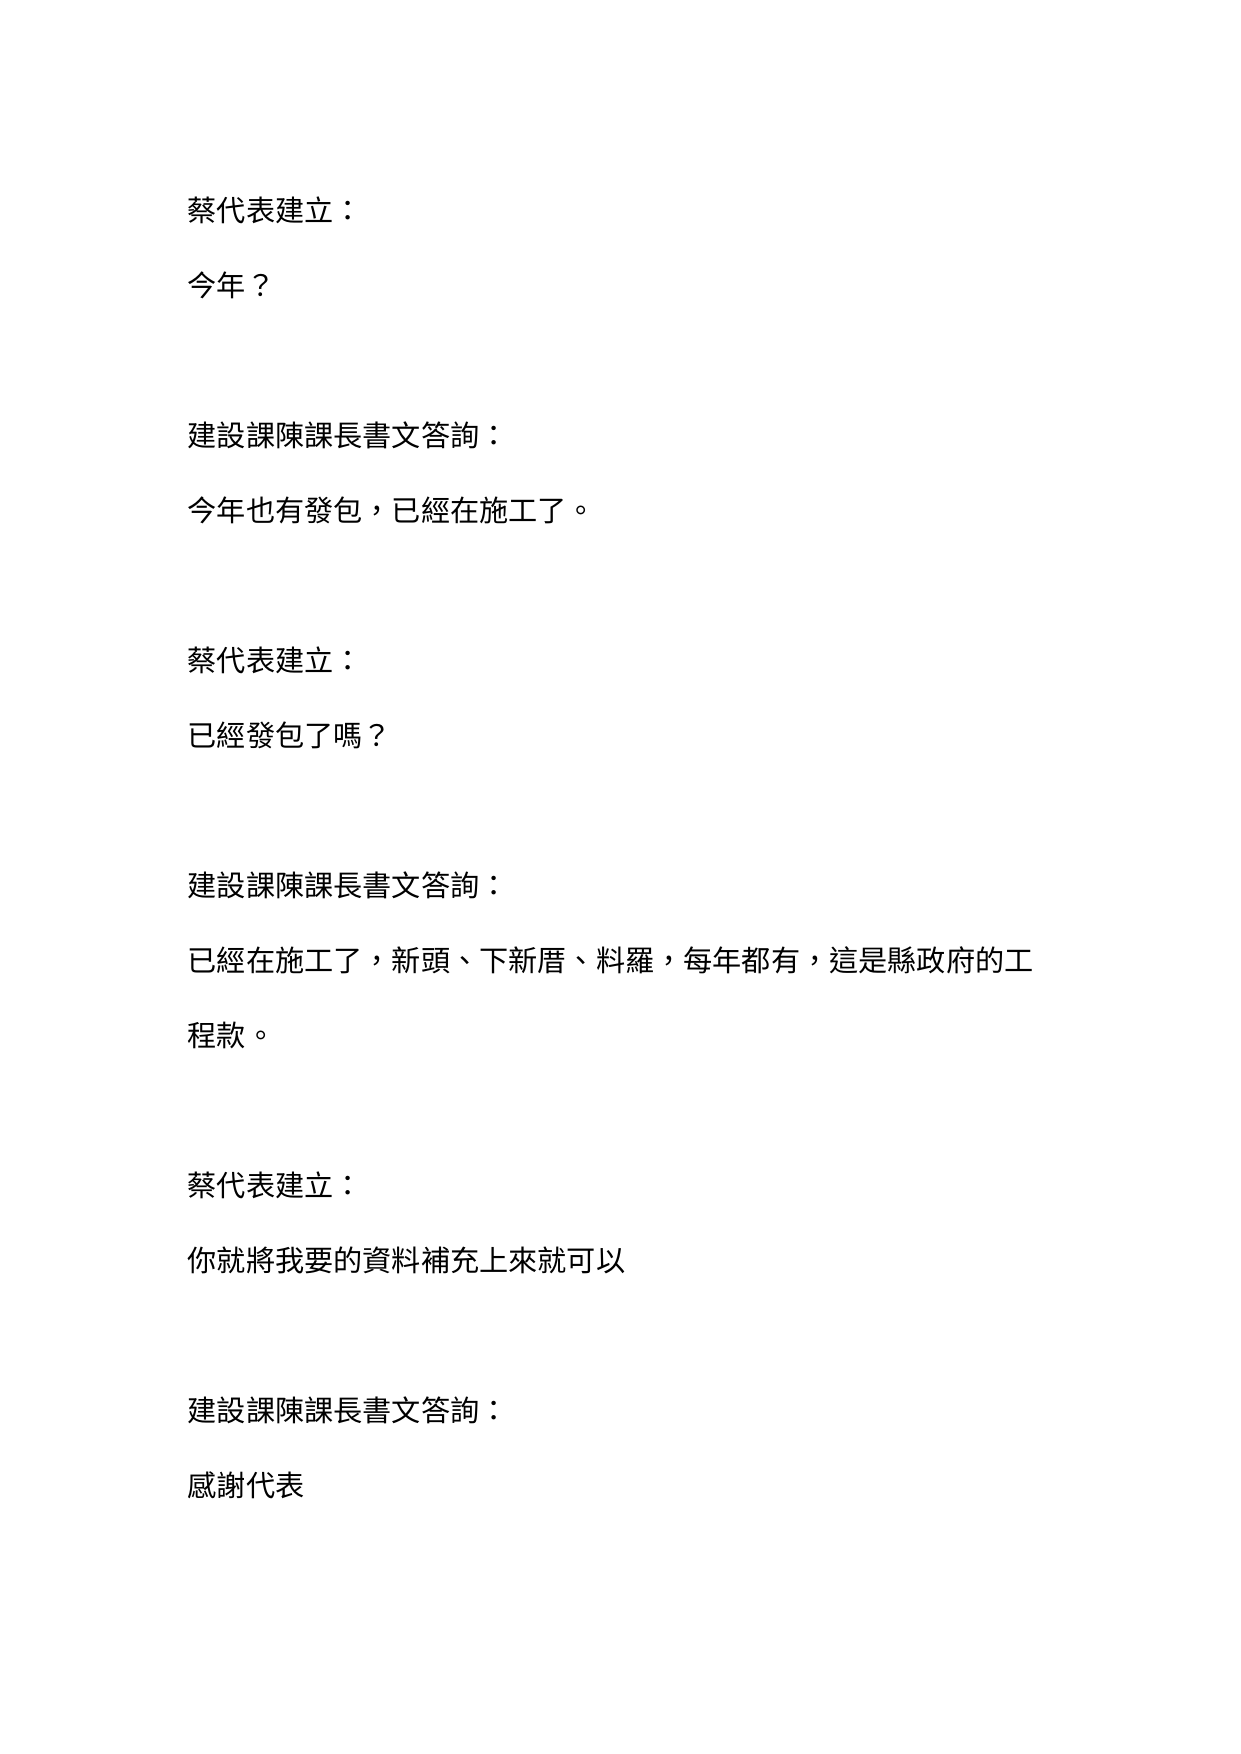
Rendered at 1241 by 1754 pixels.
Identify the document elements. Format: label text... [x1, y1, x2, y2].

text 建設課陳課長書文答詢： [187, 1364, 1053, 1439]
text 今年也有發包，已經在施工了。 [187, 464, 1053, 539]
text 建設課陳課長書文答詢： [187, 389, 1053, 464]
text 建設課陳課長書文答詢： [187, 839, 1053, 914]
text 已經發包了嗎？ [187, 689, 1053, 764]
text 蔡代表建立： [187, 164, 1053, 239]
text 蔡代表建立： [187, 614, 1053, 689]
text 今年？ [187, 239, 1053, 314]
text 感謝代表 [187, 1439, 1053, 1514]
text 已經在施工了，新頭、下新厝、料羅，每年都有，這是縣政府的工程款。 [187, 914, 1053, 1064]
text 蔡代表建立： [187, 1139, 1053, 1214]
text 你就將我要的資料補充上來就可以 [187, 1214, 1053, 1289]
